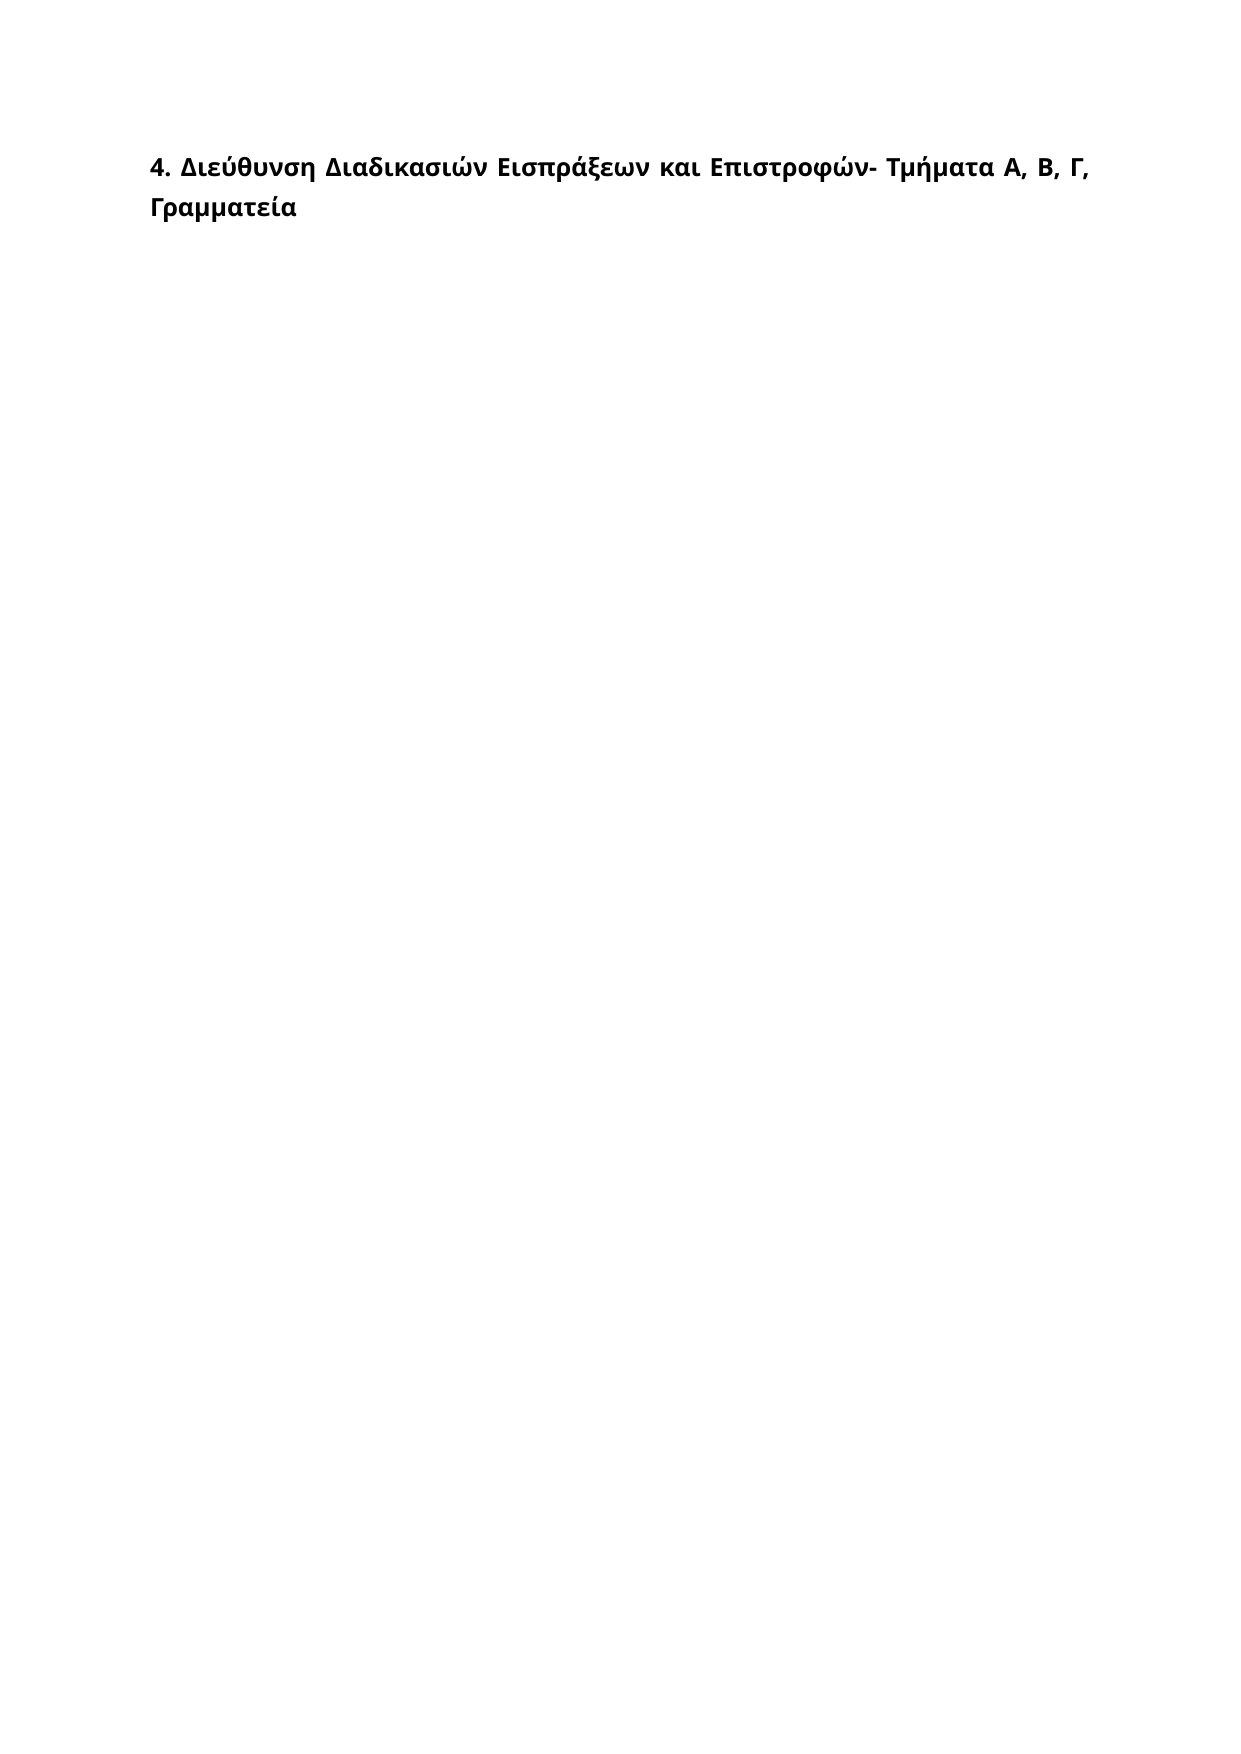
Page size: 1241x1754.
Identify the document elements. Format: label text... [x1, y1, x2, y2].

text 4. Διεύθυνση Διαδικασιών Εισπράξεων και Επιστροφών- Τμήματα Α, Β, Γ, Γραμματεία [150, 150, 1090, 223]
